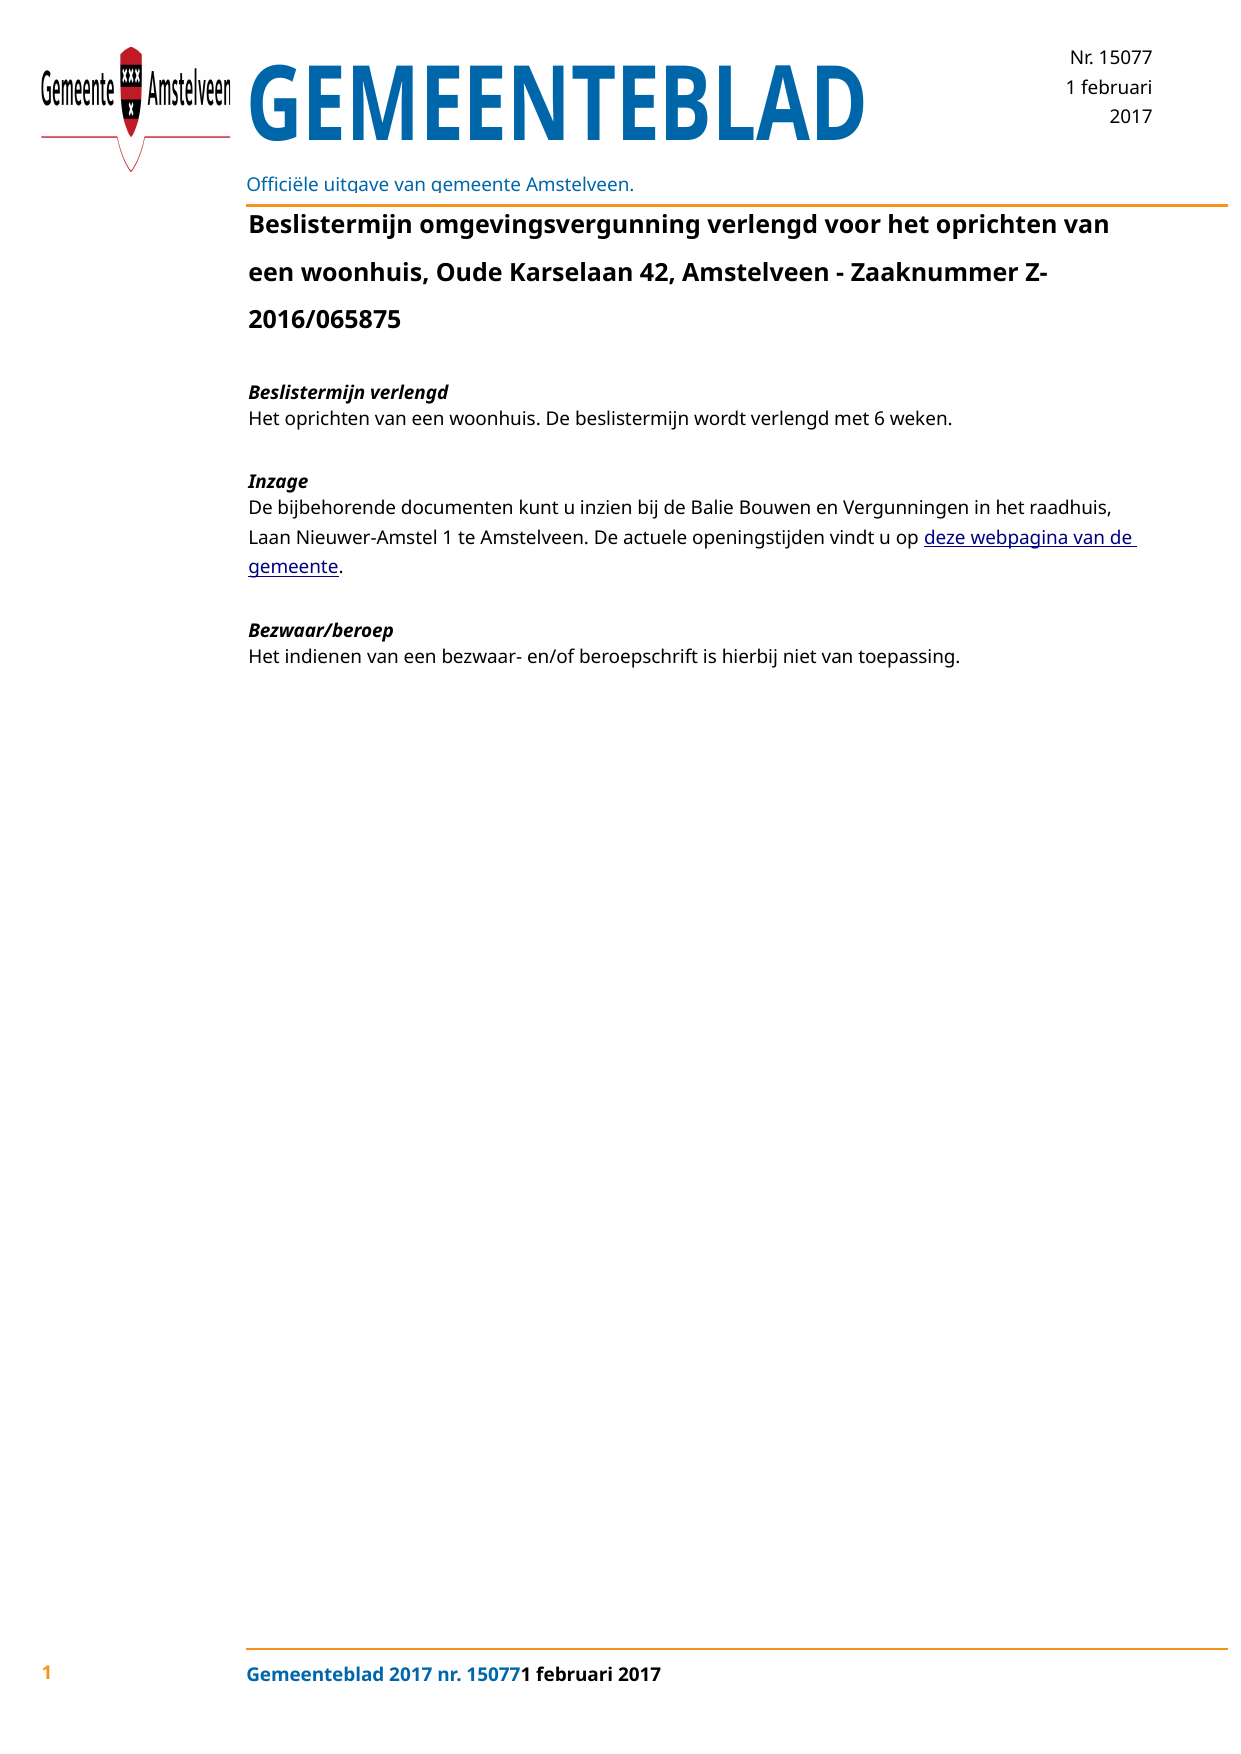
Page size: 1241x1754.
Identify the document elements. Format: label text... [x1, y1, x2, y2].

text De bijbehorende documenten kunt u inzien bij de Balie Bouwen en Vergunningen in het raadhuis, Laan Nieuwer-Amstel 1 te Amstelveen. De actuele openingstijden vindt u op deze webpagina van de gemeente. [248, 494, 1152, 579]
text Beslistermijn verlengd [248, 379, 1152, 405]
text Het oprichten van een woonhuis. De beslistermijn wordt verlengd met 6 weken. [248, 405, 1152, 431]
text Het indienen van een bezwaar- en/of beroepschrift is hierbij niet van toepassing. [248, 643, 1152, 669]
text Beslistermijn omgevingsvergunning verlengd voor het oprichten van een woonhuis, Oude Karselaan 42, Amstelveen - Zaaknummer Z-2016/065875 [248, 207, 1152, 336]
text Bezwaar/beroep [248, 618, 1152, 643]
text Inzage [248, 469, 1152, 494]
picture [41, 47, 231, 172]
